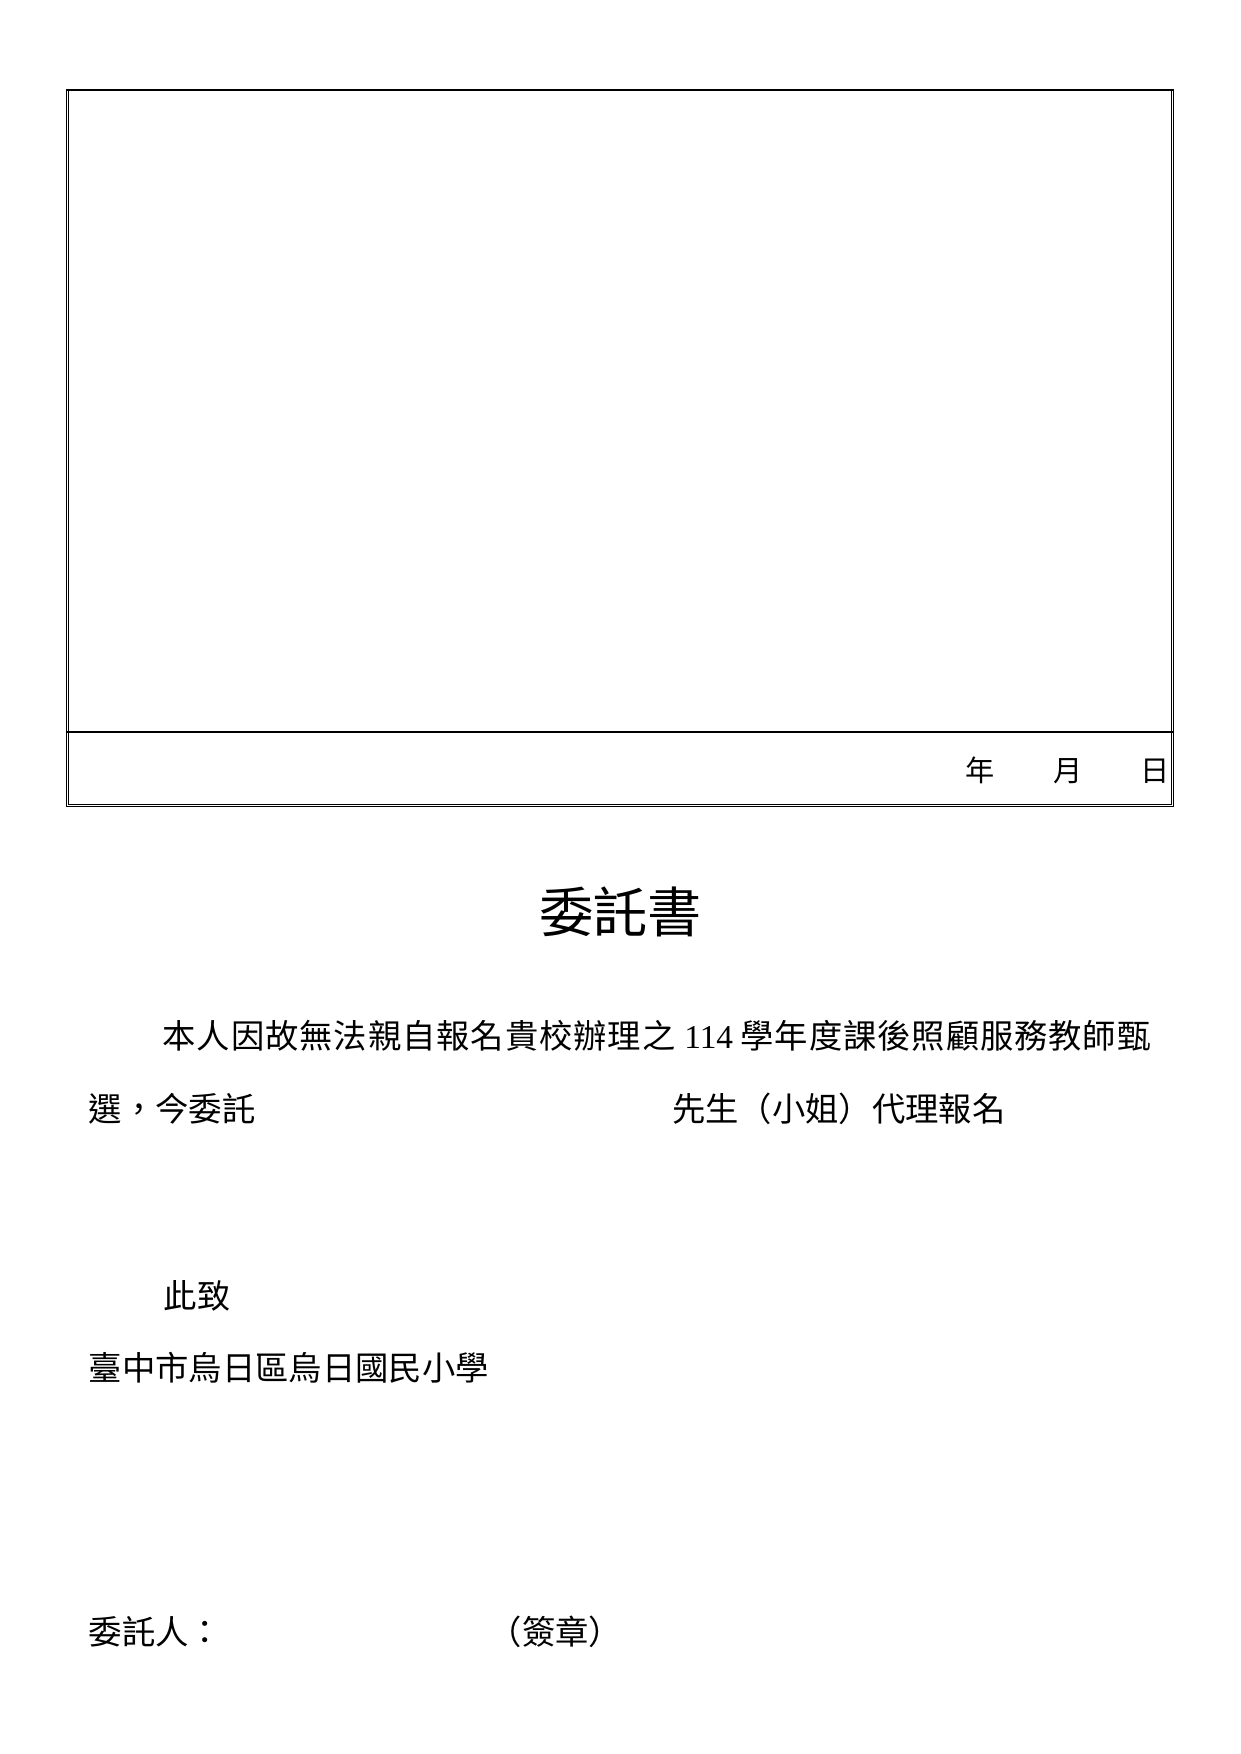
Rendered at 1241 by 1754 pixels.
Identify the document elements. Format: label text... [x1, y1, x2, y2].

table_cell 年 月 日 [69, 733, 1171, 804]
text 臺中市烏日區烏日國民小學 [89, 1342, 1152, 1390]
table_cell [69, 91, 1171, 731]
text 委託書 [89, 869, 1152, 948]
text 委託人： （簽章） [89, 1606, 1152, 1654]
text 此致 [89, 1270, 1152, 1318]
text 本人因故無法親自報名貴校辦理之114學年度課後照顧服務教師甄選，今委託 先生（小姐）代理報名 [89, 1010, 1152, 1131]
